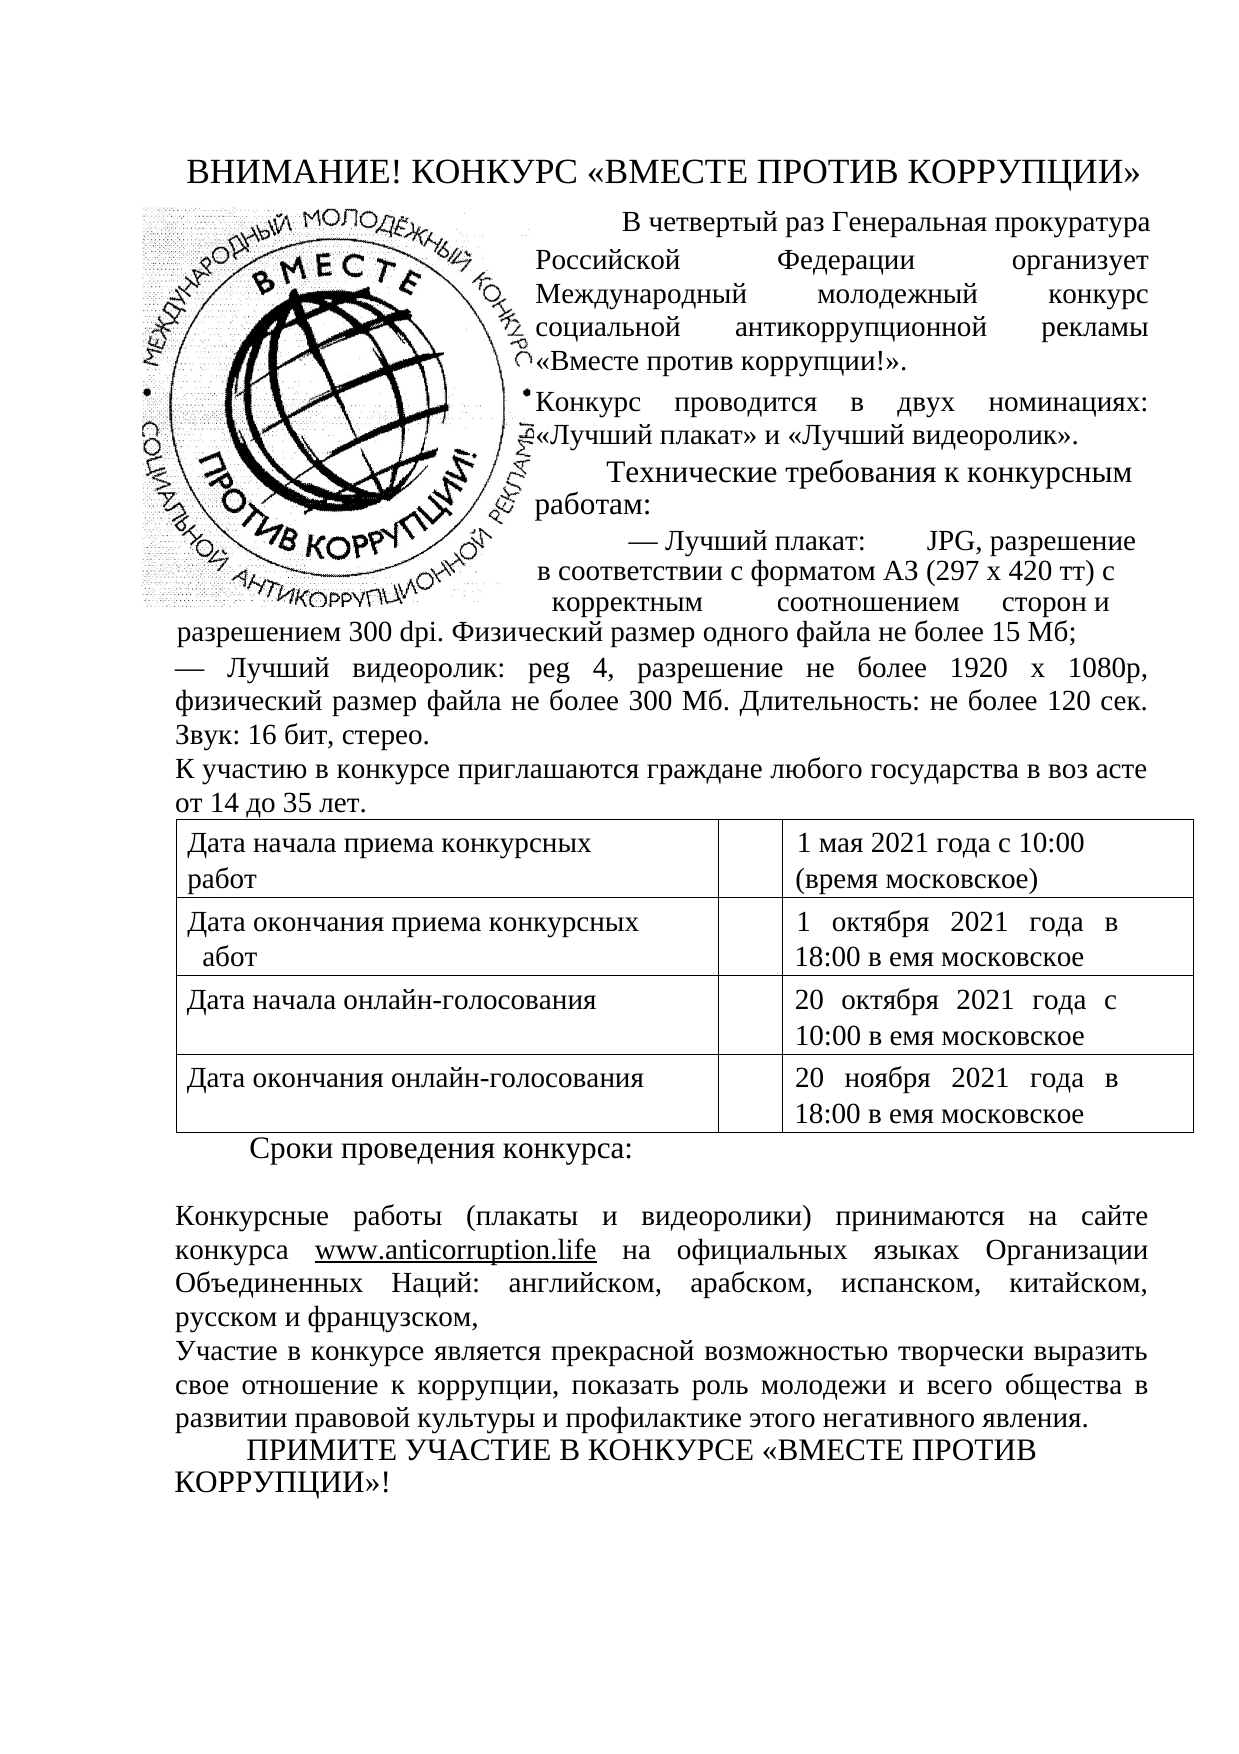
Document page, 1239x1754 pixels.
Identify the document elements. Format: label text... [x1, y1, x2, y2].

table_cell 1 октября 2021 года в 18:00 в емя московское [783, 898, 1193, 975]
text ПРИМИТЕ УЧАСТИЕ В КОНКУРСЕ «ВМЕСТЕ ПРОТИВ КОРРУПЦИИ»! [174, 1434, 1150, 1499]
text Участие в конкурсе является прекрасной возможностью творчески выразить свое отношение к коррупции, показать роль молодежи и всего общества в развитии правовой культуры и профилактике этого негативного явления. [175, 1333, 1149, 1434]
table_cell Дата окончания приема конкурсных абот [177, 898, 718, 975]
text К участию в конкурсе приглашаются граждане любого государства в воз асте от 14 до 35 лет. [175, 751, 1149, 818]
table_header [719, 820, 782, 897]
text В четвертый раз Генеральная прокуратура [174, 204, 1150, 238]
table_cell 20 октября 2021 года с 10:00 в емя московское [783, 976, 1193, 1054]
table_header 1 мая 2021 года с 10:00 (время московское) [783, 820, 1193, 897]
table_cell [719, 1055, 782, 1132]
table_cell 20 ноября 2021 года в 18:00 в емя московское [783, 1055, 1193, 1132]
table_header Дата начала приема конкурсных работ [177, 820, 718, 897]
table_cell Дата начала онлайн-голосования [177, 976, 718, 1054]
table_cell Дата окончания онлайн-голосования [177, 1055, 718, 1132]
text Сроки проведения конкурса: [249, 1133, 1150, 1165]
text Технические требования к конкурсным работам: [535, 457, 1150, 521]
text Конкурс проводится в двух номинациях: «Лучший плакат» и «Лучший видеоролик». [535, 384, 1149, 451]
table_cell [719, 976, 782, 1054]
text Конкурсные работы (плакаты и видеоролики) принимаются на сайте конкурса www.anticorruption.life на официальных языках Организации Объединенных Наций: английском, арабском, испанском, китайском, русском и французском, [175, 1198, 1149, 1333]
text — Лучший плакат: JPG, разрешение в соответствии с форматом АЗ (297 х 420 тт) с корректным соотношением сторон и разрешением 300 dpi. Физический размер одного файла не более 15 Мб; [177, 526, 1150, 648]
text ВНИМАНИЕ! КОНКУРС «ВМЕСТЕ ПРОТИВ КОРРУПЦИИ» [186, 150, 1150, 191]
table_cell [719, 898, 782, 975]
text Российской Федерации организует Международный молодежный конкурс социальной антикоррупционной рекламы «Вместе против коррупции!». [535, 242, 1149, 376]
text — Лучший видеоролик: peg 4, разрешение не более 1920 х 1080р, физический размер файла не более 300 Мб. Длительность: не более 120 сек. Звук: 16 бит, стерео. [175, 650, 1149, 751]
